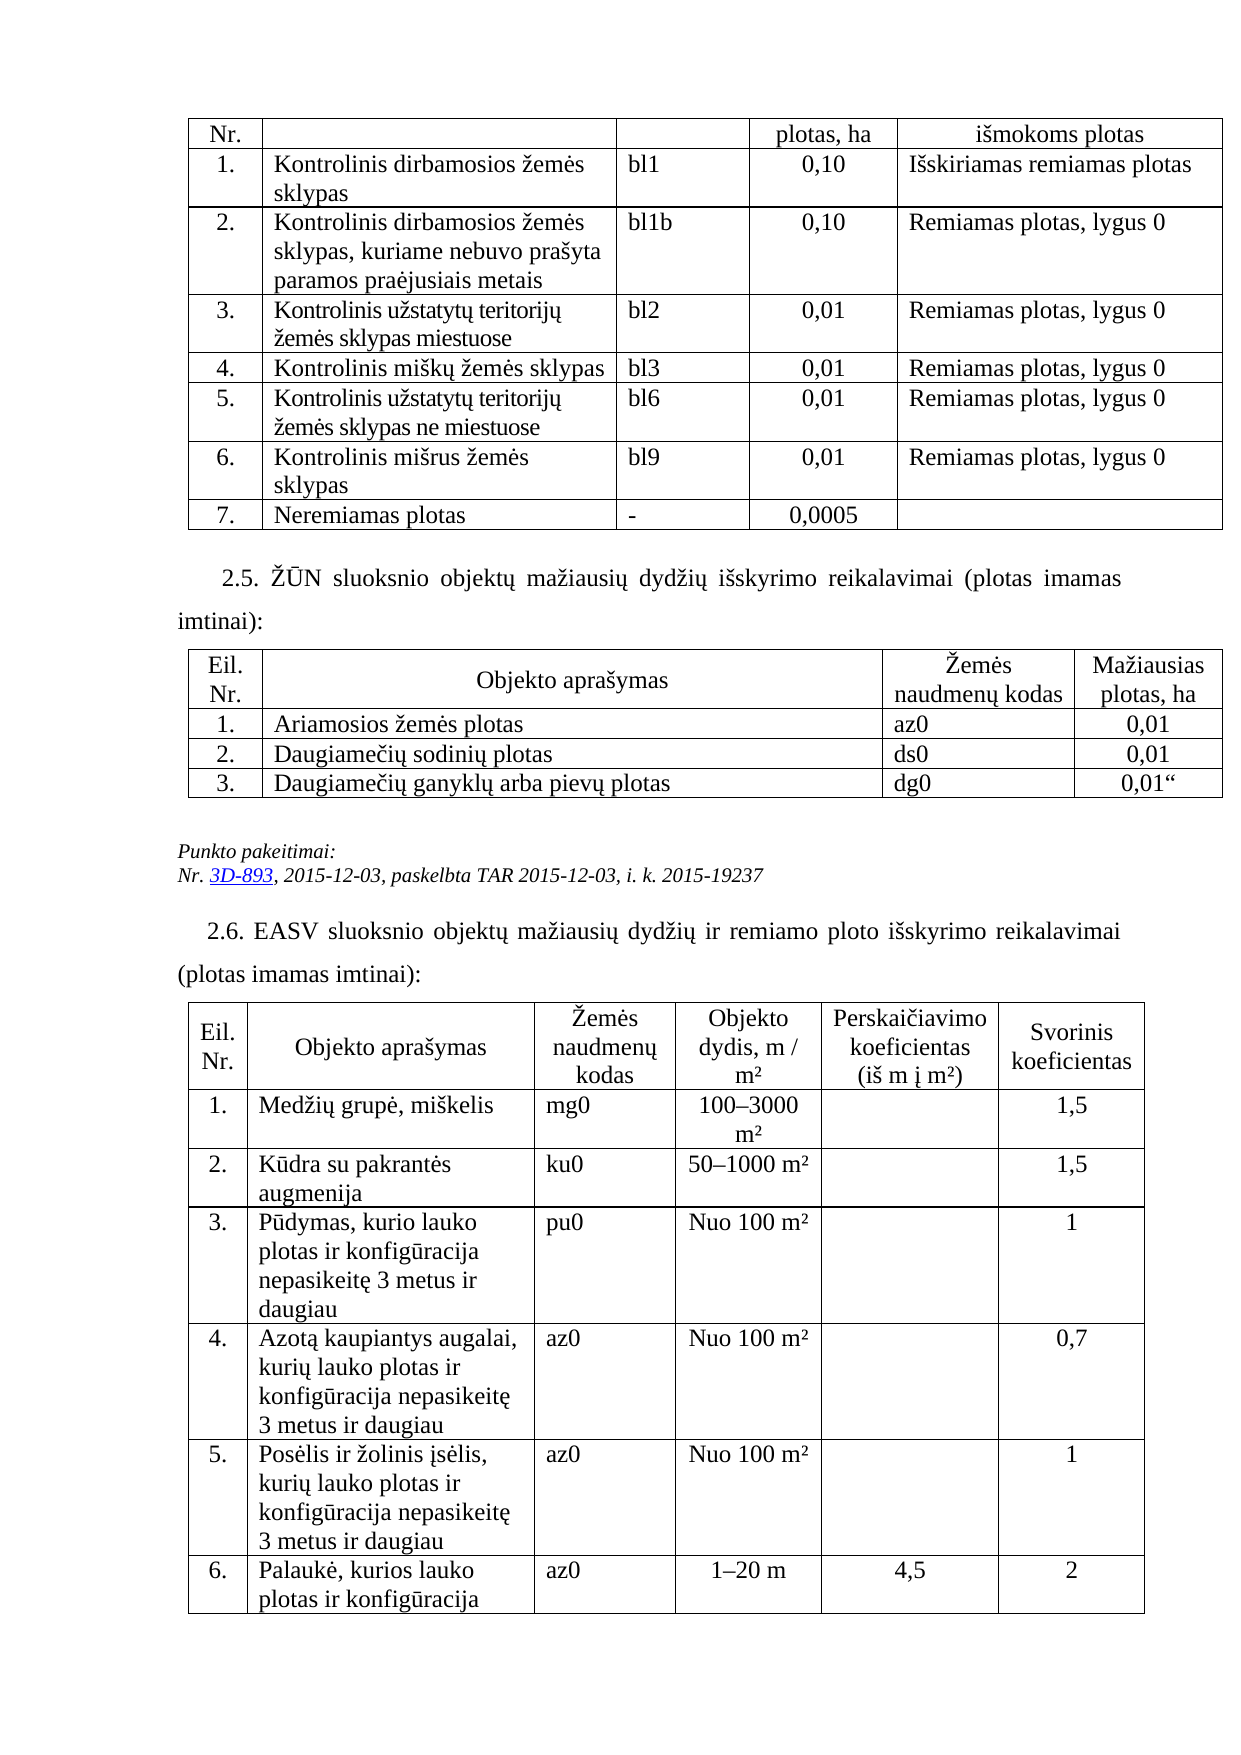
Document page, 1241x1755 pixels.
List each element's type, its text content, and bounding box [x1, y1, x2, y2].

table_cell 1. [189, 709, 262, 738]
table_cell bl3 [617, 353, 749, 382]
table_cell [822, 1324, 998, 1438]
table_cell 0,01 [750, 442, 897, 499]
table_cell bl9 [617, 442, 749, 499]
table_cell Palaukė, kurios lauko plotas ir konfigūracija [248, 1556, 534, 1613]
table_header Objekto aprašymas [263, 650, 882, 708]
table_header išmokoms plotas [898, 119, 1222, 148]
table_cell bl1 [617, 149, 749, 206]
table_cell 1 [999, 1440, 1144, 1554]
table_cell az0 [535, 1556, 675, 1613]
table_cell bl1b [617, 208, 749, 294]
table_cell 4,5 [822, 1556, 998, 1613]
table_cell az0 [883, 709, 1074, 738]
table_cell Kontrolinis užstatytų teritorijų žemės sklypas miestuose [263, 295, 616, 352]
table_cell bl6 [617, 383, 749, 441]
table_cell 6. [189, 1556, 247, 1613]
table_header Eil. Nr. [189, 1003, 247, 1089]
table_cell 2 [999, 1556, 1144, 1613]
table_cell 2. [189, 739, 262, 767]
table_cell Neremiamas plotas [263, 500, 616, 529]
table_cell Remiamas plotas, lygus 0 [898, 208, 1222, 294]
table_cell Posėlis ir žolinis įsėlis, kurių lauko plotas ir konfigūracija nepasikeitę 3 metus ir daugiau [248, 1440, 534, 1554]
table_cell 1. [189, 149, 262, 206]
table_header plotas, ha [750, 119, 897, 148]
table_cell [822, 1208, 998, 1322]
table_cell Azotą kaupiantys augalai, kurių lauko plotas ir konfigūracija nepasikeitę 3 metus ir daugiau [248, 1324, 534, 1438]
table_cell ku0 [535, 1149, 675, 1206]
table_cell [822, 1440, 998, 1554]
table_cell 3. [189, 1208, 247, 1322]
table_header Žemės naudmenų kodas [883, 650, 1074, 708]
table_header Žemės naudmenų kodas [535, 1003, 675, 1089]
table_cell ds0 [883, 739, 1074, 767]
table_cell Kūdra su pakrantės augmenija [248, 1149, 534, 1206]
table_cell Medžių grupė, miškelis [248, 1090, 534, 1148]
table_header Mažiausias plotas, ha [1075, 650, 1222, 708]
table_cell 1 [999, 1208, 1144, 1322]
text Nr. 3D-893, 2015-12-03, paskelbta TAR 2015-12-03, i. k. 2015-19237 [177, 863, 1122, 887]
text Punkto pakeitimai: [177, 839, 1122, 863]
table_cell Pūdymas, kurio lauko plotas ir konfigūracija nepasikeitę 3 metus ir daugiau [248, 1208, 534, 1322]
table_cell bl2 [617, 295, 749, 352]
table_cell pu0 [535, 1208, 675, 1322]
text 2.5. ŽŪN sluoksnio objektų mažiausių dydžių išskyrimo reikalavimai (plotas imamas imtinai): [177, 563, 1122, 635]
table_cell 0,10 [750, 149, 897, 206]
table_cell mg0 [535, 1090, 675, 1148]
table_cell 0,0005 [750, 500, 897, 529]
table_cell az0 [535, 1440, 675, 1554]
table_cell [822, 1090, 998, 1148]
table_cell 100–3000 m² [676, 1090, 821, 1148]
table_cell Nuo 100 m² [676, 1324, 821, 1438]
table_cell 0,01 [750, 295, 897, 352]
text 2.6. EASV sluoksnio objektų mažiausių dydžių ir remiamo ploto išskyrimo reikalavimai (plotas imamas imtinai): [177, 916, 1122, 988]
table_cell 5. [189, 383, 262, 441]
table_cell 3. [189, 769, 262, 797]
table_cell 1–20 m [676, 1556, 821, 1613]
table_cell Remiamas plotas, lygus 0 [898, 353, 1222, 382]
table_cell az0 [535, 1324, 675, 1438]
table_cell 4. [189, 353, 262, 382]
table_cell Daugiamečių sodinių plotas [263, 739, 882, 767]
table_cell Išskiriamas remiamas plotas [898, 149, 1222, 206]
table_cell dg0 [883, 769, 1074, 797]
table_cell 5. [189, 1440, 247, 1554]
table_cell 0,01 [750, 383, 897, 441]
table_cell 1,5 [999, 1090, 1144, 1148]
table_cell 0,10 [750, 208, 897, 294]
table_header [263, 119, 616, 148]
table_cell Daugiamečių ganyklų arba pievų plotas [263, 769, 882, 797]
table_cell Kontrolinis dirbamosios žemės sklypas, kuriame nebuvo prašyta paramos praėjusiais metais [263, 208, 616, 294]
table_cell Remiamas plotas, lygus 0 [898, 442, 1222, 499]
table_cell 0,01 [750, 353, 897, 382]
table_cell 50–1000 m² [676, 1149, 821, 1206]
table_cell [822, 1149, 998, 1206]
table_cell Ariamosios žemės plotas [263, 709, 882, 738]
table_header Objekto dydis, m / m² [676, 1003, 821, 1089]
table_cell 7. [189, 500, 262, 529]
table_header Eil. Nr. [189, 650, 262, 708]
table_cell 0,7 [999, 1324, 1144, 1438]
table_cell [898, 500, 1222, 529]
table_cell Nuo 100 m² [676, 1208, 821, 1322]
table_cell 0,01 [1075, 709, 1222, 738]
table_cell - [617, 500, 749, 529]
table_cell 2. [189, 1149, 247, 1206]
table_cell 1,5 [999, 1149, 1144, 1206]
table_cell Remiamas plotas, lygus 0 [898, 295, 1222, 352]
table_cell 1. [189, 1090, 247, 1148]
table_cell 0,01“ [1075, 769, 1222, 797]
table_header Svorinis koeficientas [999, 1003, 1144, 1089]
table_cell Kontrolinis užstatytų teritorijų žemės sklypas ne miestuose [263, 383, 616, 441]
table_header [617, 119, 749, 148]
table_cell Kontrolinis miškų žemės sklypas [263, 353, 616, 382]
table_header Nr. [189, 119, 262, 148]
table_cell 0,01 [1075, 739, 1222, 767]
table_cell 4. [189, 1324, 247, 1438]
table_cell Kontrolinis mišrus žemės sklypas [263, 442, 616, 499]
table_cell Kontrolinis dirbamosios žemės sklypas [263, 149, 616, 206]
table_cell 3. [189, 295, 262, 352]
table_cell 2. [189, 208, 262, 294]
table_cell 6. [189, 442, 262, 499]
table_cell Nuo 100 m² [676, 1440, 821, 1554]
table_header Perskaičiavimo koeficientas (iš m į m²) [822, 1003, 998, 1089]
table_cell Remiamas plotas, lygus 0 [898, 383, 1222, 441]
table_header Objekto aprašymas [248, 1003, 534, 1089]
